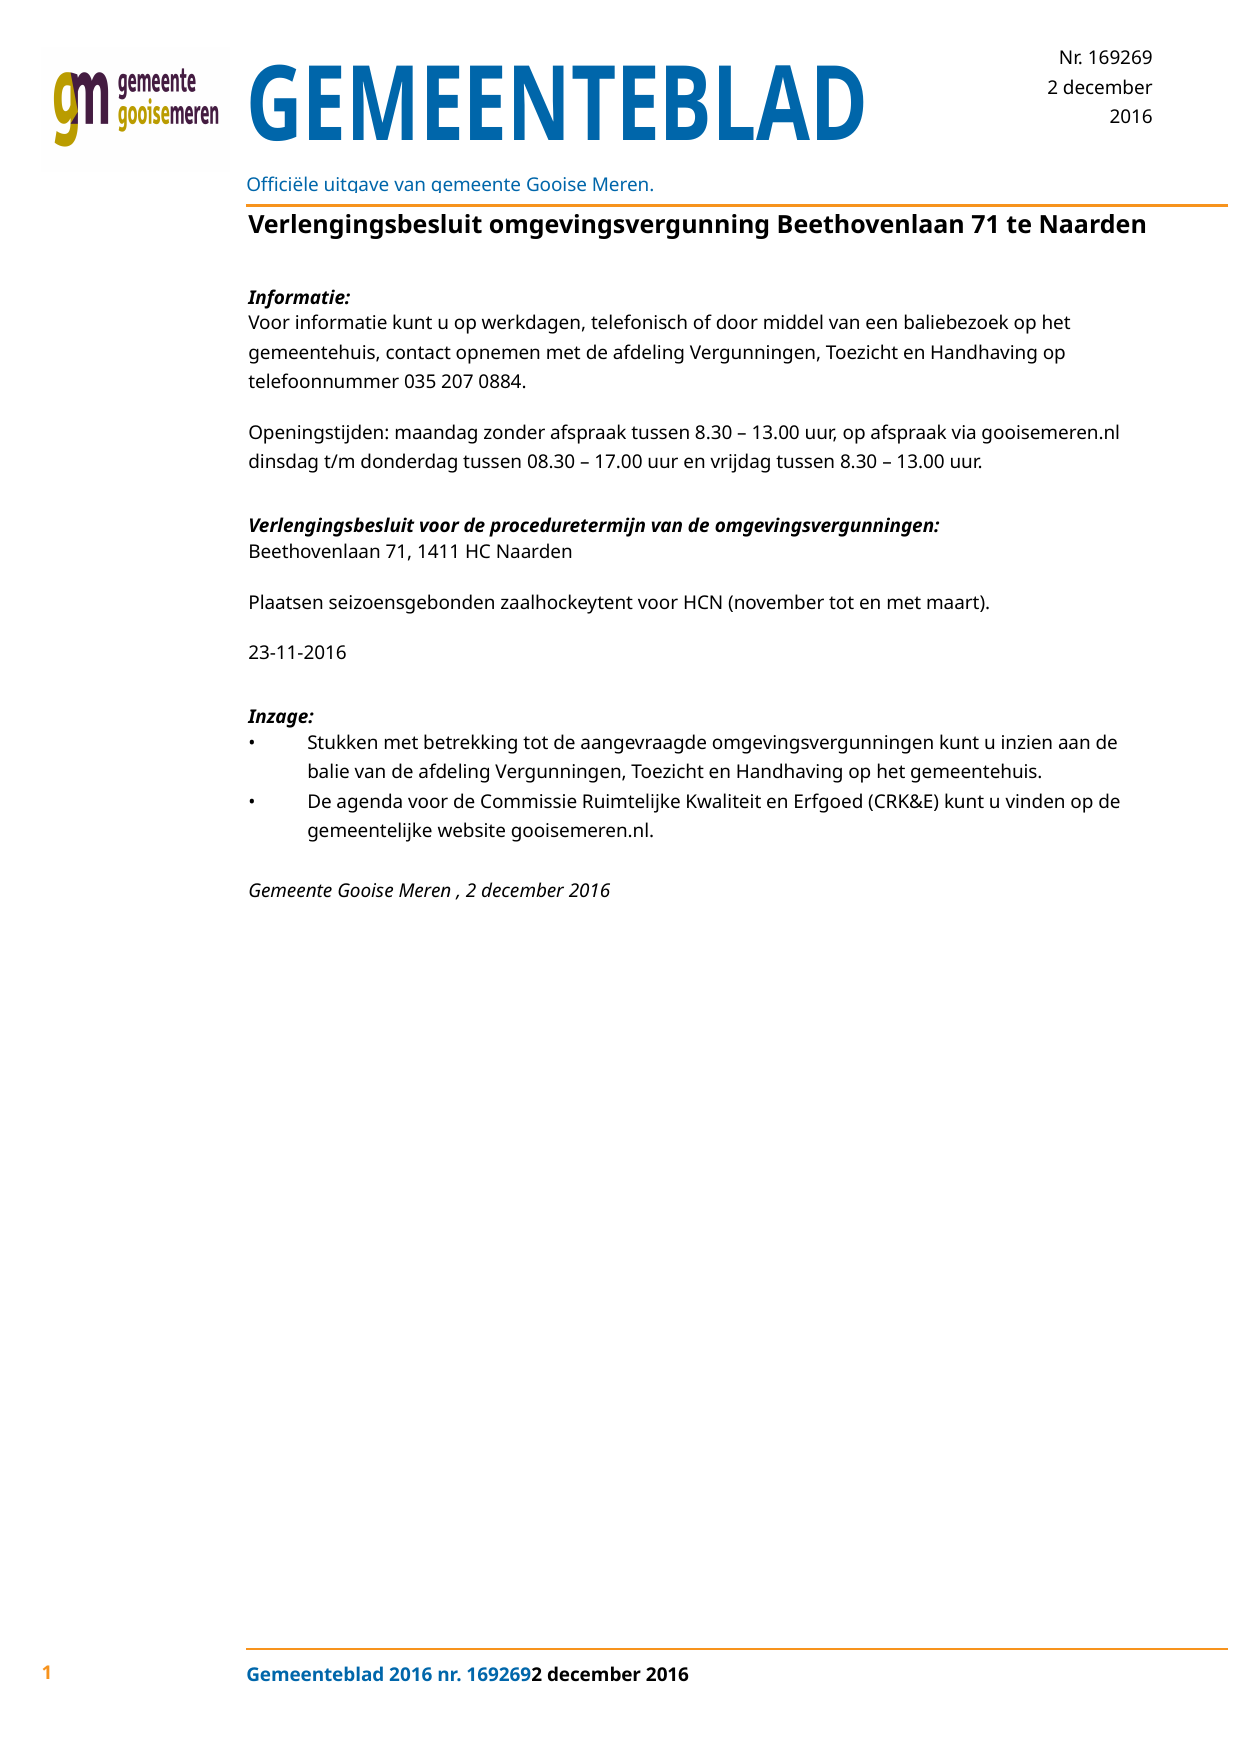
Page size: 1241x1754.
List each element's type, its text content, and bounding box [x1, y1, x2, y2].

text Plaatsen seizoensgebonden zaalhockeytent voor HCN (november tot en met maart). [248, 589, 1152, 614]
text 23-11-2016 [248, 639, 1152, 665]
text Verlengingsbesluit voor de proceduretermijn van de omgevingsvergunningen: [248, 513, 1152, 538]
text Verlengingsbesluit omgevingsvergunning Beethovenlaan 71 te Naarden [248, 207, 1152, 241]
text Voor informatie kunt u op werkdagen, telefonisch of door middel van een baliebezoek op het gemeentehuis, contact opnemen met de afdeling Vergunningen, Toezicht en Handhaving op telefoonnummer 035 207 0884. [248, 309, 1152, 394]
list De agenda voor de Commissie Ruimtelijke Kwaliteit en Erfgoed (CRK&E) kunt u vinden op de gemeentelijke website gooisemeren.nl. [248, 788, 1152, 843]
text Openingstijden: maandag zonder afspraak tussen 8.30 – 13.00 uur, op afspraak via gooisemeren.nl dinsdag t/m donderdag tussen 08.30 – 17.00 uur en vrijdag tussen 8.30 – 13.00 uur. [248, 419, 1152, 474]
list Stukken met betrekking tot de aangevraagde omgevingsvergunningen kunt u inzien aan de balie van de afdeling Vergunningen, Toezicht en Handhaving op het gemeentehuis. [248, 729, 1152, 784]
text Inzage: [248, 703, 1152, 729]
text Informatie: [248, 284, 1152, 309]
text Gemeente Gooise Meren , 2 december 2016 [248, 877, 1152, 903]
picture [41, 47, 231, 172]
text Beethovenlaan 71, 1411 HC Naarden [248, 538, 1152, 564]
